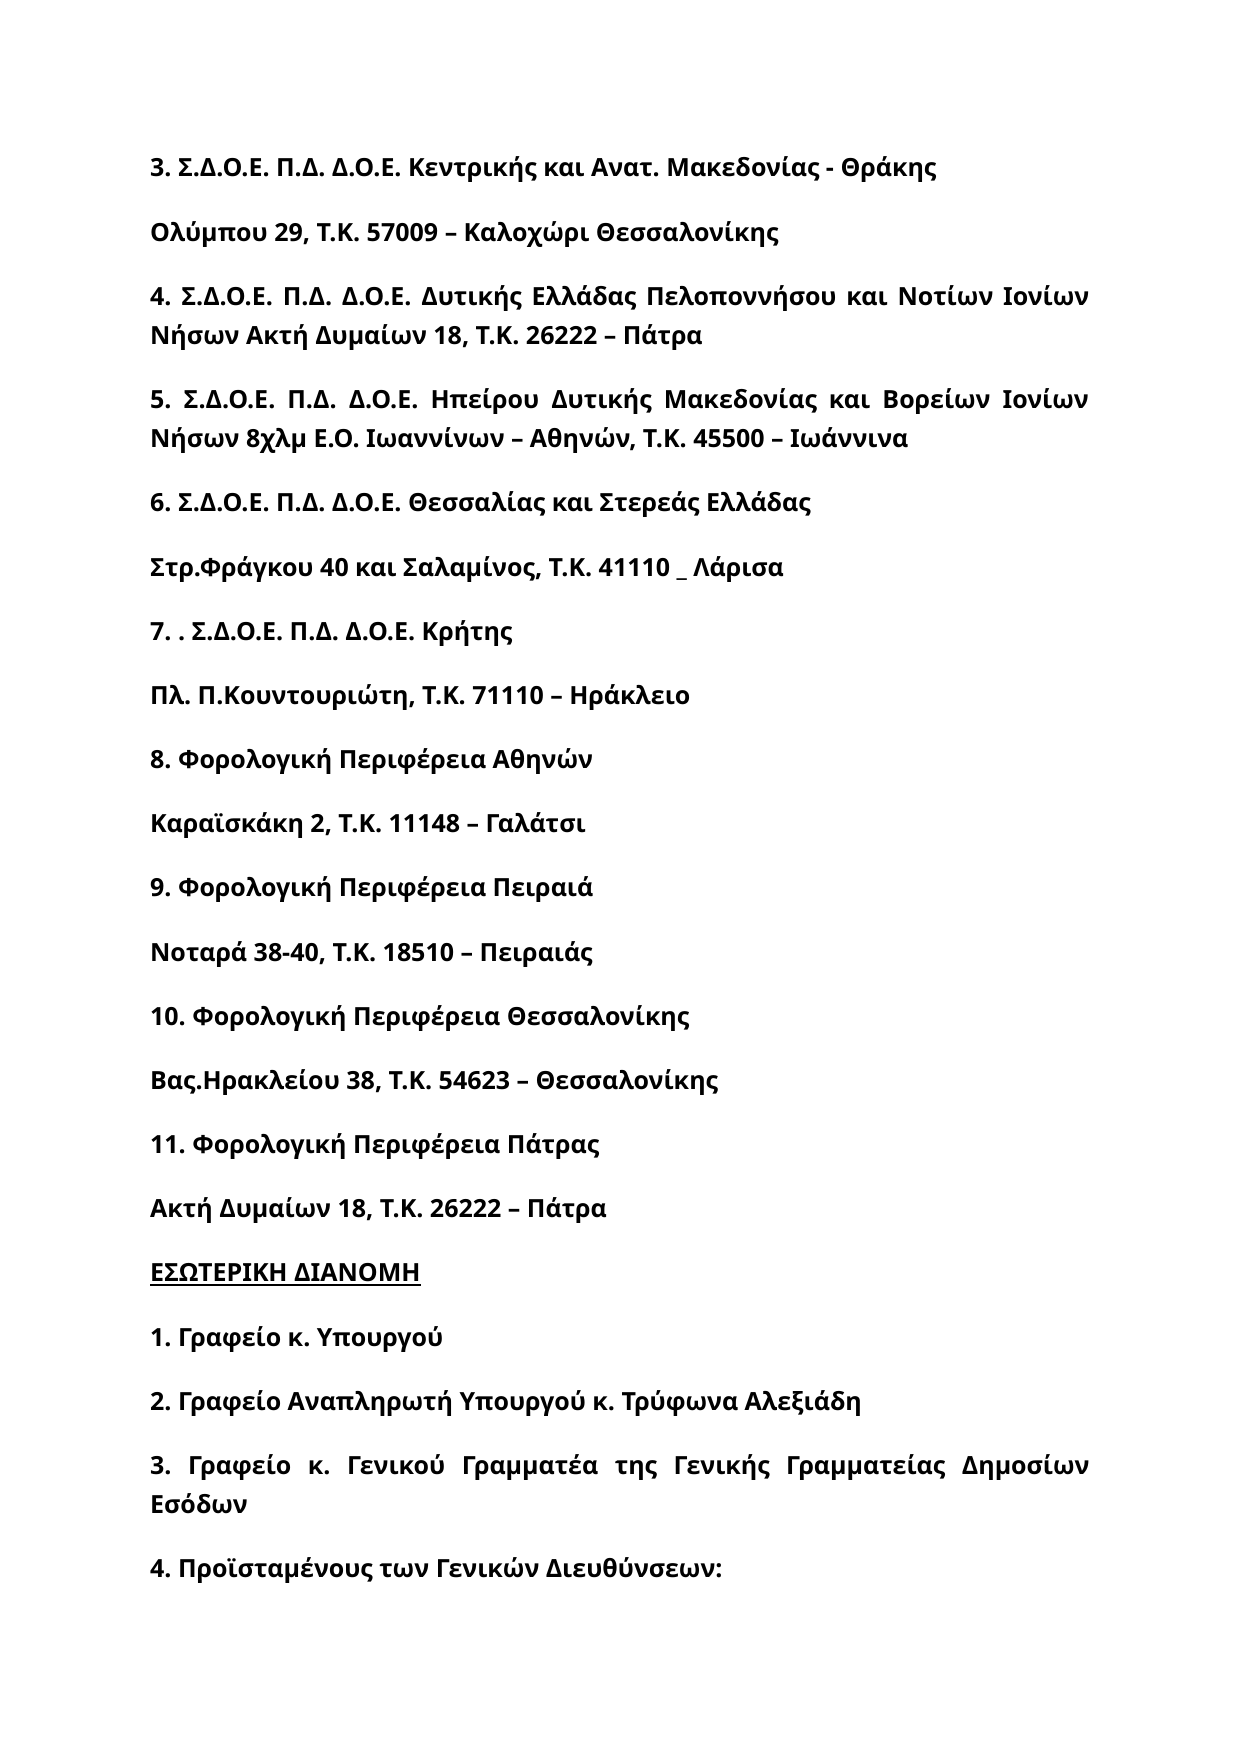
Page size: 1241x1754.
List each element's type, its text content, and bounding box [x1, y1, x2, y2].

text 3. Γραφείο κ. Γενικού Γραμματέα της Γενικής Γραμματείας Δημοσίων Εσόδων [150, 1447, 1090, 1521]
text 3. Σ.Δ.Ο.Ε. Π.Δ. Δ.Ο.Ε. Κεντρικής και Ανατ. Μακεδονίας - Θράκης [150, 150, 1090, 184]
text 1. Γραφείο κ. Υπουργού [150, 1319, 1090, 1353]
text Νοταρά 38-40, Τ.Κ. 18510 – Πειραιάς [150, 934, 1090, 968]
text Βας.Ηρακλείου 38, Τ.Κ. 54623 – Θεσσαλονίκης [150, 1062, 1090, 1097]
text 5. Σ.Δ.Ο.Ε. Π.Δ. Δ.Ο.Ε. Ηπείρου Δυτικής Μακεδονίας και Βορείων Ιονίων Νήσων 8χλμ Ε.Ο. Ιωαννίνων – Αθηνών, Τ.Κ. 45500 – Ιωάννινα [150, 382, 1090, 455]
text 9. Φορολογική Περιφέρεια Πειραιά [150, 870, 1090, 904]
text Στρ.Φράγκου 40 και Σαλαμίνος, Τ.Κ. 41110 _ Λάρισα [150, 549, 1090, 583]
text 11. Φορολογική Περιφέρεια Πάτρας [150, 1127, 1090, 1161]
text 4. Προϊσταμένους των Γενικών Διευθύνσεων: [150, 1551, 1090, 1585]
text 6. Σ.Δ.Ο.Ε. Π.Δ. Δ.Ο.Ε. Θεσσαλίας και Στερεάς Ελλάδας [150, 485, 1090, 519]
text Καραϊσκάκη 2, Τ.Κ. 11148 – Γαλάτσι [150, 806, 1090, 840]
text 8. Φορολογική Περιφέρεια Αθηνών [150, 742, 1090, 776]
text 7. . Σ.Δ.Ο.Ε. Π.Δ. Δ.Ο.Ε. Κρήτης [150, 613, 1090, 647]
text Πλ. Π.Κουντουριώτη, Τ.Κ. 71110 – Ηράκλειο [150, 677, 1090, 712]
text 4. Σ.Δ.Ο.Ε. Π.Δ. Δ.Ο.Ε. Δυτικής Ελλάδας Πελοποννήσου και Νοτίων Ιονίων Νήσων Ακτή Δυμαίων 18, Τ.Κ. 26222 – Πάτρα [150, 278, 1090, 352]
text Ολύμπου 29, Τ.Κ. 57009 – Καλοχώρι Θεσσαλονίκης [150, 214, 1090, 248]
text 10. Φορολογική Περιφέρεια Θεσσαλονίκης [150, 998, 1090, 1032]
text Ακτή Δυμαίων 18, Τ.Κ. 26222 – Πάτρα [150, 1191, 1090, 1225]
text 2. Γραφείο Αναπληρωτή Υπουργού κ. Τρύφωνα Αλεξιάδη [150, 1383, 1090, 1417]
text ΕΣΩΤΕΡΙΚΗ ΔΙΑΝΟΜΗ [150, 1255, 1090, 1289]
